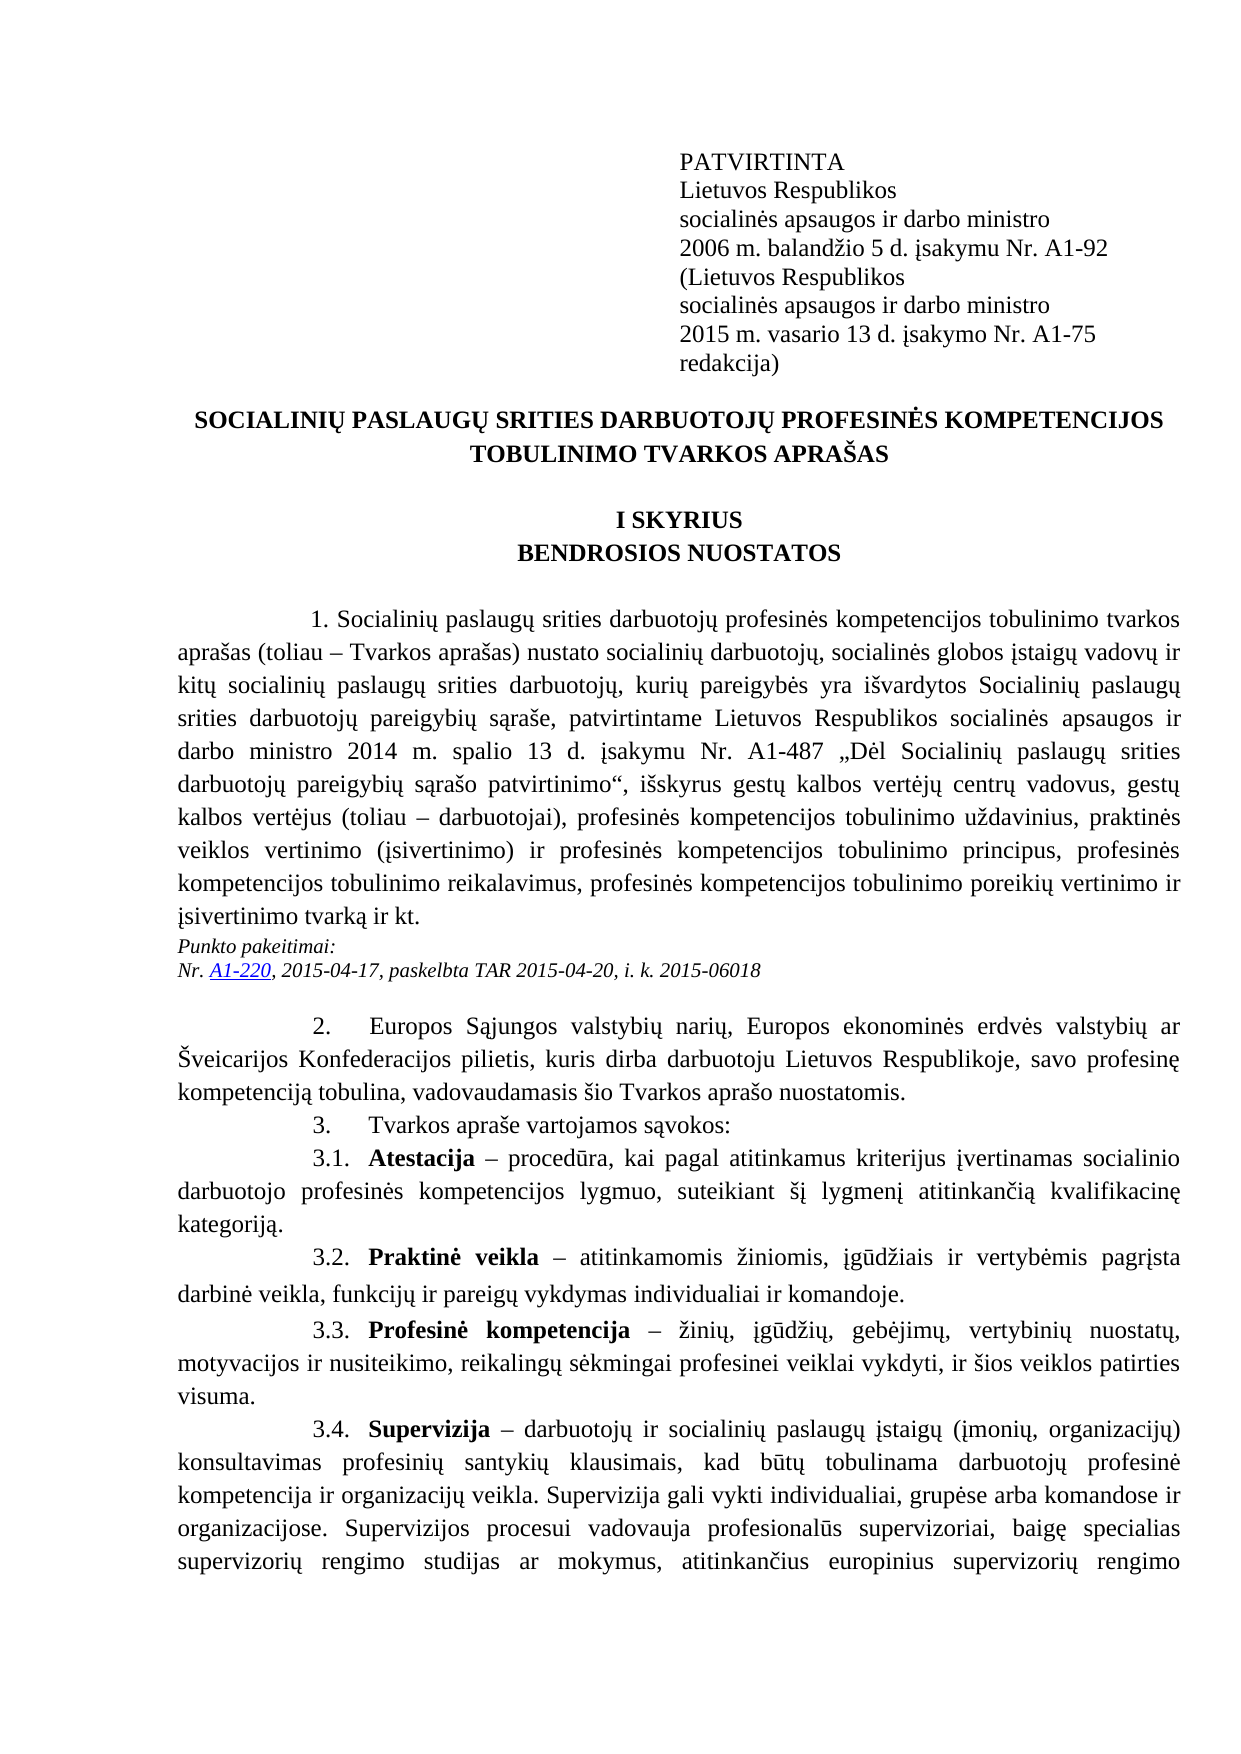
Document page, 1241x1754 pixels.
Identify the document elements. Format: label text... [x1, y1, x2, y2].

text Lietuvos Respublikos [679, 176, 1181, 204]
text socialinės apsaugos ir darbo ministro [679, 204, 1181, 233]
text BENDROSIOS NUOSTATOS [177, 538, 1181, 567]
text redakcija) [679, 348, 1181, 377]
text 3.3. Profesinė kompetencija – žinių, įgūdžių, gebėjimų, vertybinių nuostatų, motyvacijos ir nusiteikimo, reikalingų sėkmingai profesinei veiklai vykdyti, ir šios veiklos patirties visuma. [177, 1315, 1181, 1410]
text Nr. A1-220, 2015-04-17, paskelbta TAR 2015-04-20, i. k. 2015-06018 [177, 958, 1181, 982]
text 1. Socialinių paslaugų srities darbuotojų profesinės kompetencijos tobulinimo tvarkos aprašas (toliau – Tvarkos aprašas) nustato socialinių darbuotojų, socialinės globos įstaigų vadovų ir kitų socialinių paslaugų srities darbuotojų, kurių pareigybės yra išvardytos Socialinių paslaugų srities darbuotojų pareigybių sąraše, patvirtintame Lietuvos Respublikos socialinės apsaugos ir darbo ministro 2014 m. spalio 13 d. įsakymu Nr. A1-487 „Dėl Socialinių paslaugų srities darbuotojų pareigybių sąrašo patvirtinimo“, išskyrus gestų kalbos vertėjų centrų vadovus, gestų kalbos vertėjus (toliau – darbuotojai), profesinės kompetencijos tobulinimo uždavinius, praktinės veiklos vertinimo (įsivertinimo) ir profesinės kompetencijos tobulinimo principus, profesinės kompetencijos tobulinimo reikalavimus, profesinės kompetencijos tobulinimo poreikių vertinimo ir įsivertinimo tvarką ir kt. [177, 604, 1181, 930]
text 3. Tvarkos apraše vartojamos sąvokos: [177, 1110, 1181, 1139]
text 2015 m. vasario 13 d. įsakymo Nr. A1-75 [679, 319, 1181, 348]
text (Lietuvos Respublikos [679, 262, 1181, 291]
text Punkto pakeitimai: [177, 934, 1181, 958]
text 3.1. Atestacija – procedūra, kai pagal atitinkamus kriterijus įvertinamas socialinio darbuotojo profesinės kompetencijos lygmuo, suteikiant šį lygmenį atitinkančią kvalifikacinę kategoriją. [177, 1143, 1181, 1238]
text 3.4. Supervizija – darbuotojų ir socialinių paslaugų įstaigų (įmonių, organizacijų) konsultavimas profesinių santykių klausimais, kad būtų tobulinama darbuotojų profesinė kompetencija ir organizacijų veikla. Supervizija gali vykti individualiai, grupėse arba komandose ir organizacijose. Supervizijos procesui vadovauja profesionalūs supervizoriai, baigę specialias supervizorių rengimo studijas ar mokymus, atitinkančius europinius supervizorių rengimo [177, 1414, 1181, 1575]
text 2006 m. balandžio 5 d. įsakymu Nr. A1-92 [679, 233, 1181, 262]
text socialinės apsaugos ir darbo ministro [679, 291, 1181, 319]
text 2. Europos Sąjungos valstybių narių, Europos ekonominės erdvės valstybių ar Šveicarijos Konfederacijos pilietis, kuris dirba darbuotoju Lietuvos Respublikoje, savo profesinę kompetenciją tobulina, vadovaudamasis šio Tvarkos aprašo nuostatomis. [177, 1011, 1181, 1106]
text SOCIALINIŲ PASLAUGŲ SRITIES DARBUOTOJŲ PROFESINĖS KOMPETENCIJOS TOBULINIMO TVARKOS APRAŠAS [177, 406, 1181, 468]
text PATVIRTINTA [679, 147, 1181, 176]
text I SKYRIUS [177, 505, 1181, 534]
text 3.2. Praktinė veikla – atitinkamomis žiniomis, įgūdžiais ir vertybėmis pagrįsta darbinė veikla, funkcijų ir pareigų vykdymas individualiai ir komandoje. [177, 1242, 1181, 1310]
